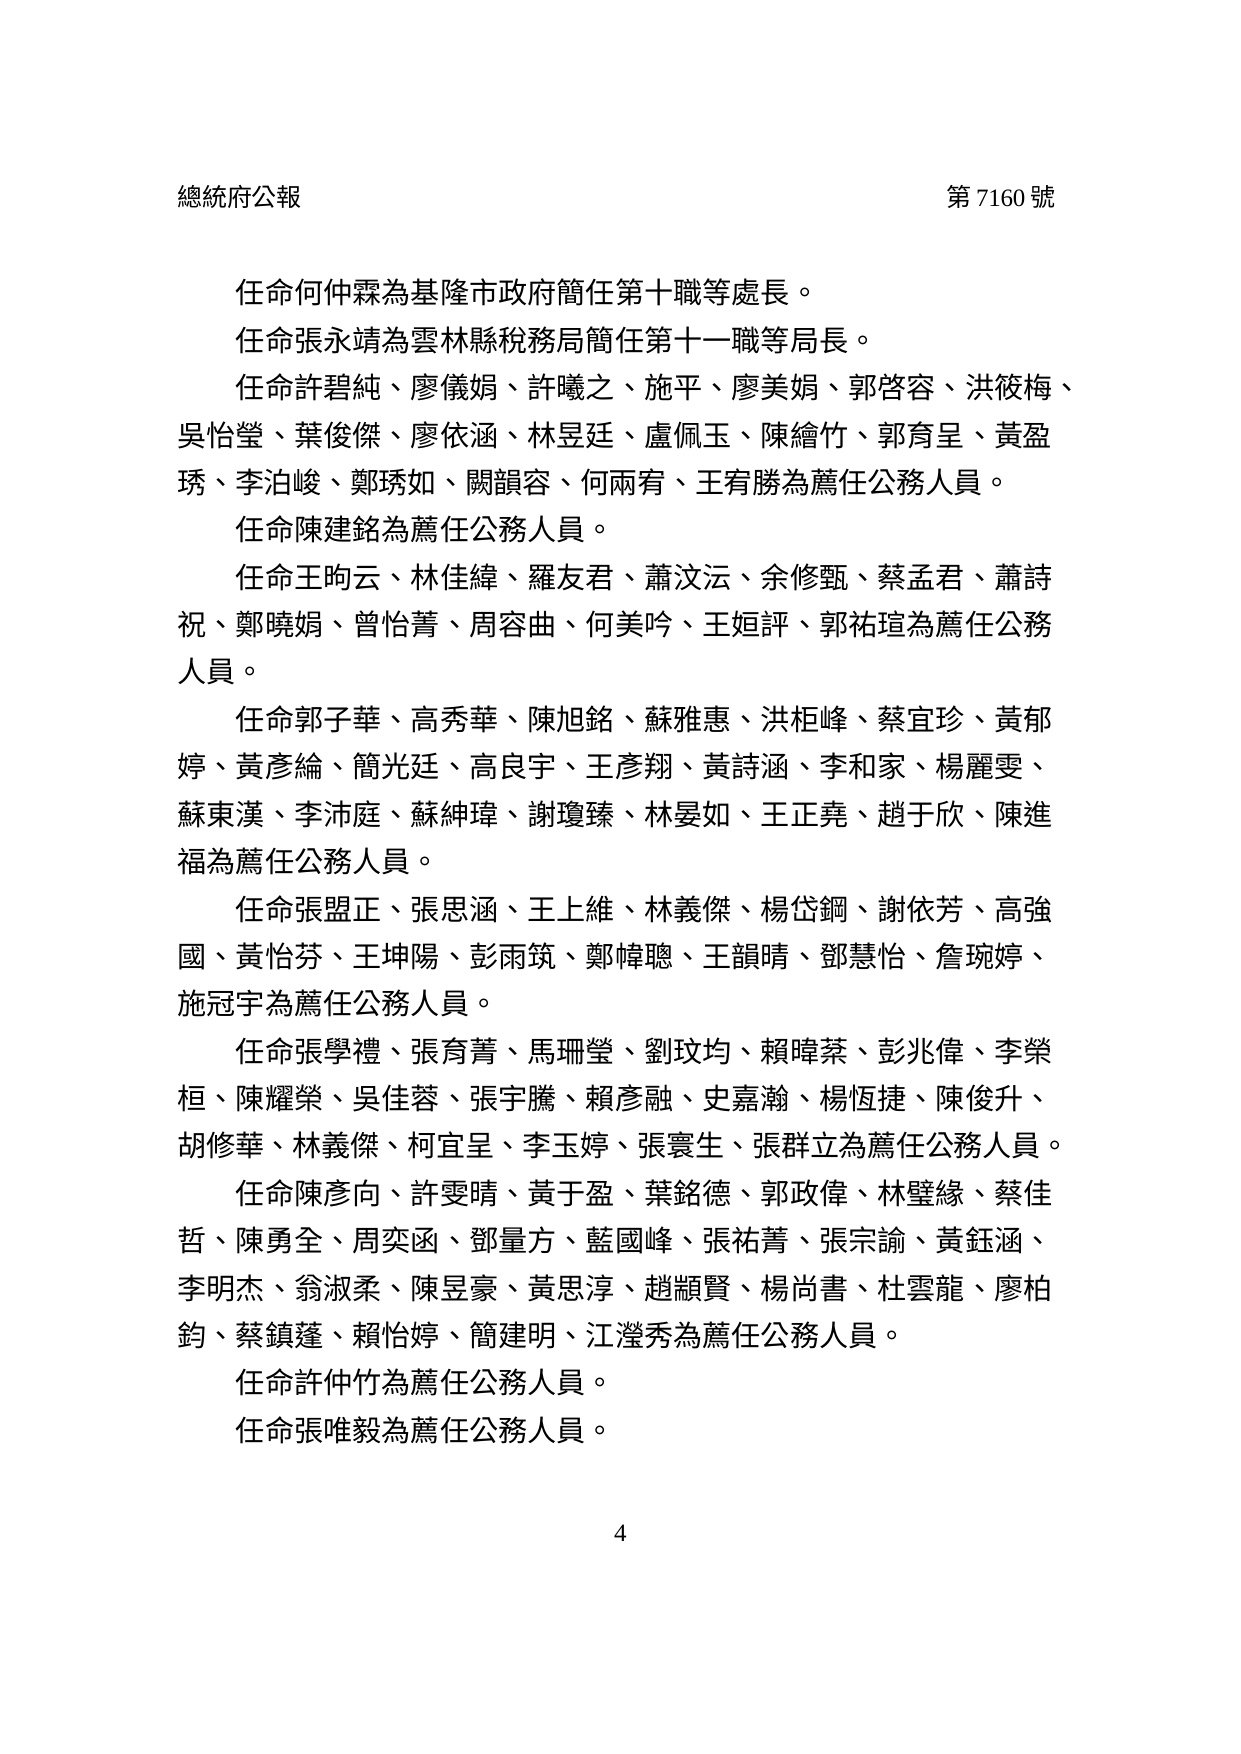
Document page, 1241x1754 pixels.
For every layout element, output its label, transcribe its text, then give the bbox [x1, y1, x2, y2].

text 任命張唯毅為薦任公務人員。 [177, 1403, 1063, 1451]
text 任命陳建銘為薦任公務人員。 [177, 503, 1063, 550]
text 任命張學禮、張育菁、馬珊瑩、劉玟均、賴暐棻、彭兆偉、李榮桓、陳耀榮、吳佳蓉、張宇騰、賴彥融、史嘉瀚、楊恆捷、陳俊升、胡修華、林義傑、柯宜呈、李玉婷、張寰生、張群立為薦任公務人員。 [177, 1024, 1063, 1166]
text 任命許仲竹為薦任公務人員。 [177, 1356, 1063, 1403]
text 任命何仲霖為基隆市政府簡任第十職等處長。 [177, 266, 1063, 313]
text 任命郭子華、高秀華、陳旭銘、蘇雅惠、洪柜峰、蔡宜珍、黃郁婷、黃彥綸、簡光廷、高良宇、王彥翔、黃詩涵、李和家、楊麗雯、蘇東漢、李沛庭、蘇紳瑋、謝瓊臻、林晏如、王正堯、趙于欣、陳進福為薦任公務人員。 [177, 692, 1063, 882]
text 任命張盟正、張思涵、王上維、林義傑、楊岱鋼、謝依芳、高強國、黃怡芬、王坤陽、彭雨筑、鄭幃聰、王韻晴、鄧慧怡、詹琬婷、施冠宇為薦任公務人員。 [177, 882, 1063, 1024]
text 任命王昫云、林佳緯、羅友君、蕭汶沄、余修甄、蔡孟君、蕭詩祝、鄭曉娟、曾怡菁、周容曲、何美吟、王姮評、郭祐瑄為薦任公務人員。 [177, 550, 1063, 692]
text 任命張永靖為雲林縣稅務局簡任第十一職等局長。 [177, 313, 1063, 361]
text 任命許碧純、廖儀娟、許曦之、施平、廖美娟、郭啓容、洪筱梅、吳怡瑩、葉俊傑、廖依涵、林昱廷、盧佩玉、陳繪竹、郭育呈、黃盈琇、李泊峻、鄭琇如、闕韻容、何兩宥、王宥勝為薦任公務人員。 [177, 361, 1063, 503]
text 任命陳彥向、許雯晴、黃于盈、葉銘德、郭政偉、林璧緣、蔡佳哲、陳勇全、周奕函、鄧量方、藍國峰、張祐菁、張宗諭、黃鈺涵、李明杰、翁淑柔、陳昱豪、黃思淳、趙顓賢、楊尚書、杜雲龍、廖柏鈞、蔡鎮蓬、賴怡婷、簡建明、江瀅秀為薦任公務人員。 [177, 1166, 1063, 1356]
